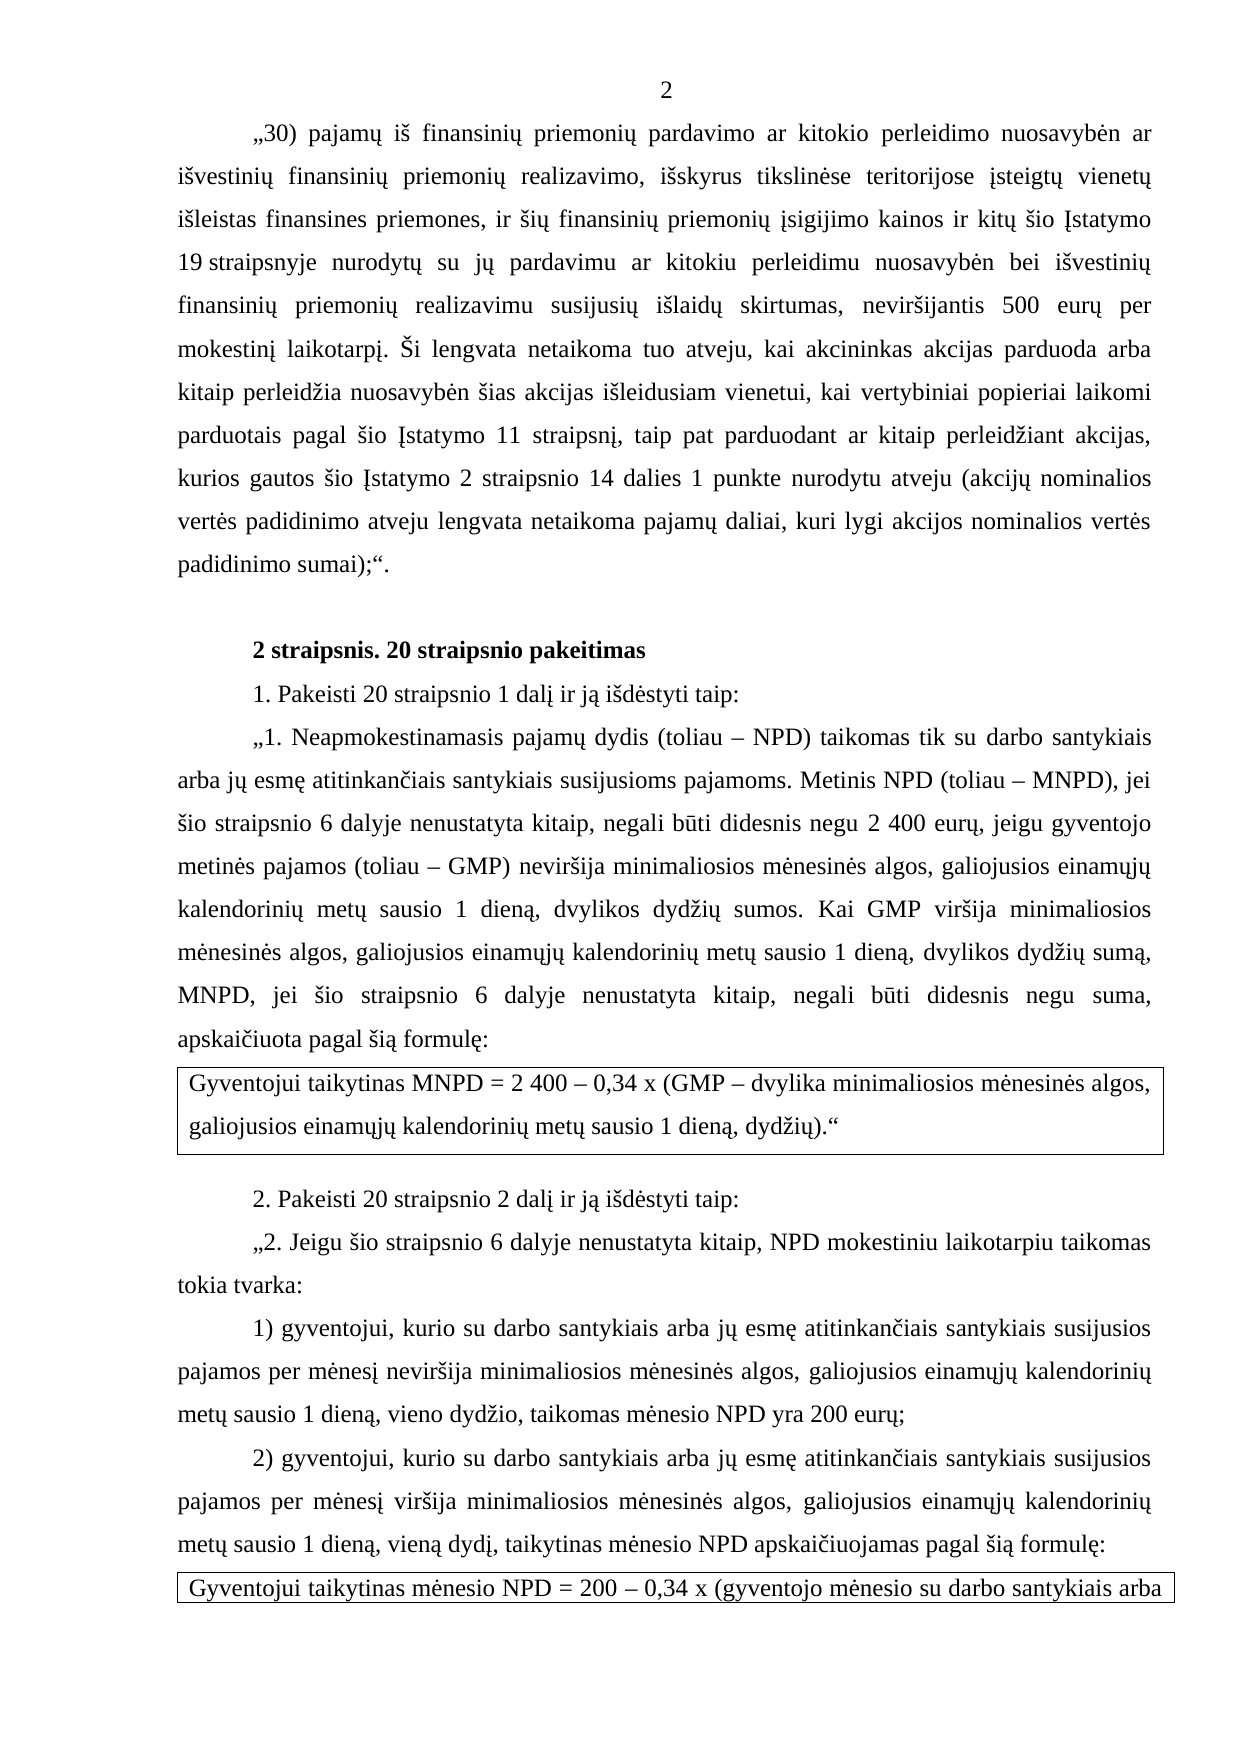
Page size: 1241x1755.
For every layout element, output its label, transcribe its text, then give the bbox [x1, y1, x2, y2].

table_header Gyventojui taikytinas mėnesio NPD = 200 – 0,34 x (gyventojo mėnesio su darbo santykiais arba [178, 1573, 1174, 1602]
text 1) gyventojui, kurio su darbo santykiais arba jų esmę atitinkančiais santykiais susijusios pajamos per mėnesį neviršija minimaliosios mėnesinės algos, galiojusios einamųjų kalendorinių metų sausio 1 dieną, vieno dydžio, taikomas mėnesio NPD yra 200 eurų; [177, 1313, 1152, 1428]
text 2. Pakeisti 20 straipsnio 2 dalį ir ją išdėstyti taip: [177, 1184, 1152, 1213]
table_header Gyventojui taikytinas MNPD = 2 400 – 0,34 x (GMP – dvylika minimaliosios mėnesinės algos, galiojusios einamųjų kalendorinių metų sausio 1 dieną, dydžių).“ [178, 1068, 1163, 1154]
text „30) pajamų iš finansinių priemonių pardavimo ar kitokio perleidimo nuosavybėn ar išvestinių finansinių priemonių realizavimo, išskyrus tikslinėse teritorijose įsteigtų vienetų išleistas finansines priemones, ir šių finansinių priemonių įsigijimo kainos ir kitų šio Įstatymo 19 straipsnyje nurodytų su jų pardavimu ar kitokiu perleidimu nuosavybėn bei išvestinių finansinių priemonių realizavimu susijusių išlaidų skirtumas, neviršijantis 500 eurų per mokestinį laikotarpį. Ši lengvata netaikoma tuo atveju, kai akcininkas akcijas parduoda arba kitaip perleidžia nuosavybėn šias akcijas išleidusiam vienetui, kai vertybiniai popieriai laikomi parduotais pagal šio Įstatymo 11 straipsnį, taip pat parduodant ar kitaip perleidžiant akcijas, kurios gautos šio Įstatymo 2 straipsnio 14 dalies 1 punkte nurodytu atveju (akcijų nominalios vertės padidinimo atveju lengvata netaikoma pajamų daliai, kuri lygi akcijos nominalios vertės padidinimo sumai);“. [177, 118, 1152, 578]
text 2) gyventojui, kurio su darbo santykiais arba jų esmę atitinkančiais santykiais susijusios pajamos per mėnesį viršija minimaliosios mėnesinės algos, galiojusios einamųjų kalendorinių metų sausio 1 dieną, vieną dydį, taikytinas mėnesio NPD apskaičiuojamas pagal šią formulę: [177, 1443, 1152, 1558]
text „1. Neapmokestinamasis pajamų dydis (toliau – NPD) taikomas tik su darbo santykiais arba jų esmę atitinkančiais santykiais susijusioms pajamoms. Metinis NPD (toliau – MNPD), jei šio straipsnio 6 dalyje nenustatyta kitaip, negali būti didesnis negu 2 400 eurų, jeigu gyventojo metinės pajamos (toliau – GMP) neviršija minimaliosios mėnesinės algos, galiojusios einamųjų kalendorinių metų sausio 1 dieną, dvylikos dydžių sumos. Kai GMP viršija minimaliosios mėnesinės algos, galiojusios einamųjų kalendorinių metų sausio 1 dieną, dvylikos dydžių sumą, MNPD, jei šio straipsnio 6 dalyje nenustatyta kitaip, negali būti didesnis negu suma, apskaičiuota pagal šią formulę: [177, 722, 1152, 1052]
text 2 straipsnis. 20 straipsnio pakeitimas [177, 636, 1152, 664]
text 1. Pakeisti 20 straipsnio 1 dalį ir ją išdėstyti taip: [177, 679, 1152, 707]
text „2. Jeigu šio straipsnio 6 dalyje nenustatyta kitaip, NPD mokestiniu laikotarpiu taikomas tokia tvarka: [177, 1227, 1152, 1299]
